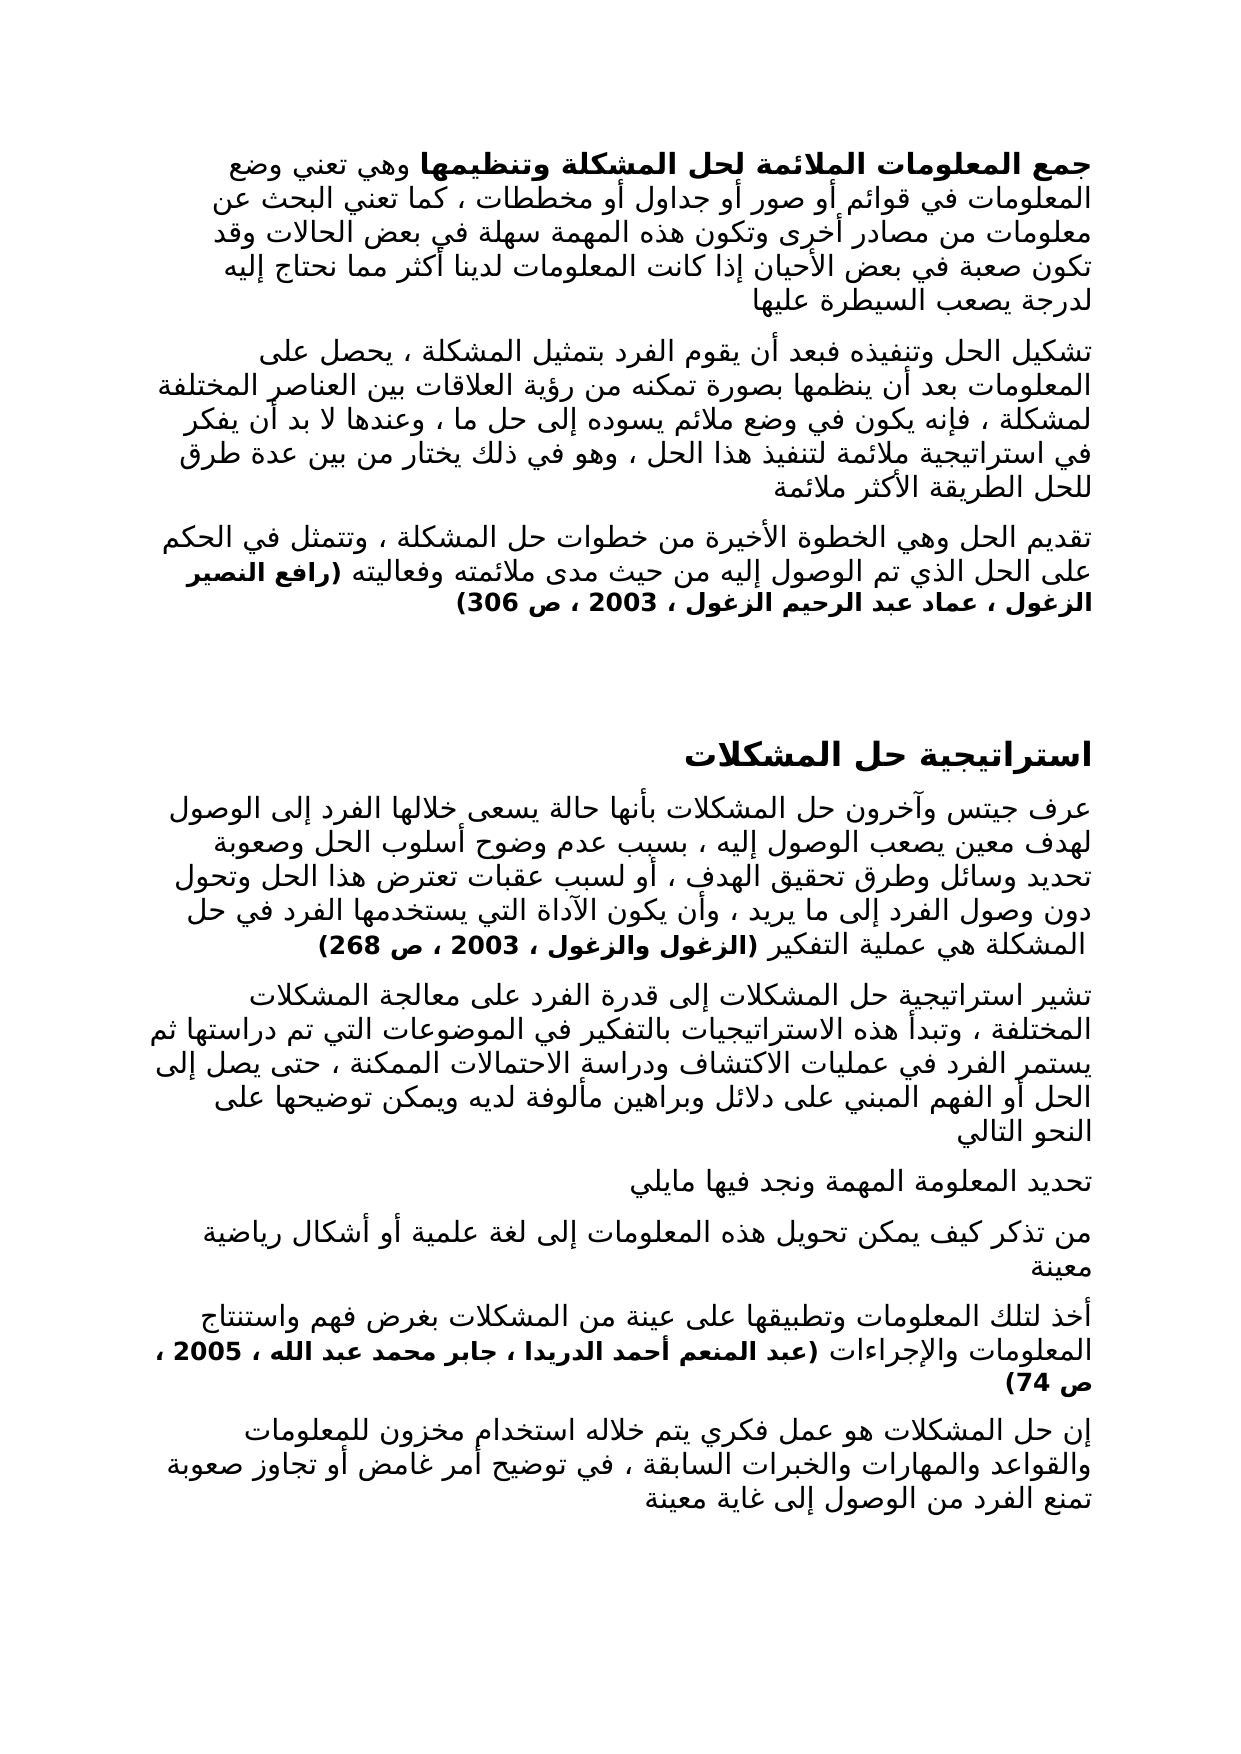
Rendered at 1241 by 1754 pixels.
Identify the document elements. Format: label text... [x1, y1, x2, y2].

text استراتيجية حل المشكلات [148, 736, 1093, 774]
text من تذكر كيف يمكن تحويل هذه المعلومات إلى لغة علمية أو أشكال رياضية معينة [148, 1215, 1093, 1283]
text تقديم الحل وهي الخطوة الأخيرة من خطوات حل المشكلة ، وتتمثل في الحكم على الحل الذي تم الوصول إليه من حيث مدى ملائمته وفعاليته (رافع النصير الزغول ، عماد عبد الرحيم الزغول ، 2003 ، ص 306) [148, 521, 1093, 618]
text جمع المعلومات الملائمة لحل المشكلة وتنظيمها وهي تعني وضع المعلومات في قوائم أو صور أو جداول أو مخططات ، كما تعني البحث عن معلومات من مصادر أخرى وتكون هذه المهمة سهلة في بعض الحالات وقد تكون صعبة في بعض الأحيان إذا كانت المعلومات لدينا أكثر مما نحتاج إليه لدرجة يصعب السيطرة عليها [148, 148, 1093, 317]
text عرف جيتس وآخرون حل المشكلات بأنها حالة يسعى خلالها الفرد إلى الوصول لهدف معين يصعب الوصول إليه ، بسبب عدم وضوح أسلوب الحل وصعوبة تحديد وسائل وطرق تحقيق الهدف ، أو لسبب عقبات تعترض هذا الحل وتحول دون وصول الفرد إلى ما يريد ، وأن يكون الآداة التي يستخدمها الفرد في حل المشكلة هي عملية التفكير (الزغول والزغول ، 2003 ، ص 268) [148, 791, 1093, 961]
text تشكيل الحل وتنفيذه فبعد أن يقوم الفرد بتمثيل المشكلة ، يحصل على المعلومات بعد أن ينظمها بصورة تمكنه من رؤية العلاقات بين العناصر المختلفة لمشكلة ، فإنه يكون في وضع ملائم يسوده إلى حل ما ، وعندها لا بد أن يفكر في استراتيجية ملائمة لتنفيذ هذا الحل ، وهو في ذلك يختار من بين عدة طرق للحل الطريقة الأكثر ملائمة [148, 334, 1093, 504]
text تحديد المعلومة المهمة ونجد فيها مايلي [148, 1164, 1093, 1198]
text أخذ لتلك المعلومات وتطبيقها على عينة من المشكلات بغرض فهم واستنتاج المعلومات والإجراءات (عبد المنعم أحمد الدريدا ، جابر محمد عبد الله ، 2005 ، ص 74) [148, 1300, 1093, 1397]
text تشير استراتيجية حل المشكلات إلى قدرة الفرد على معالجة المشكلات المختلفة ، وتبدأ هذه الاستراتيجيات بالتفكير في الموضوعات التي تم دراستها ثم يستمر الفرد في عمليات الاكتشاف ودراسة الاحتمالات الممكنة ، حتى يصل إلى الحل أو الفهم المبني على دلائل وبراهين مألوفة لديه ويمكن توضيحها على النحو التالي [148, 978, 1093, 1148]
text إن حل المشكلات هو عمل فكري يتم خلاله استخدام مخزون للمعلومات والقواعد والمهارات والخبرات السابقة ، في توضيح أمر غامض أو تجاوز صعوبة تمنع الفرد من الوصول إلى غاية معينة [148, 1413, 1093, 1515]
